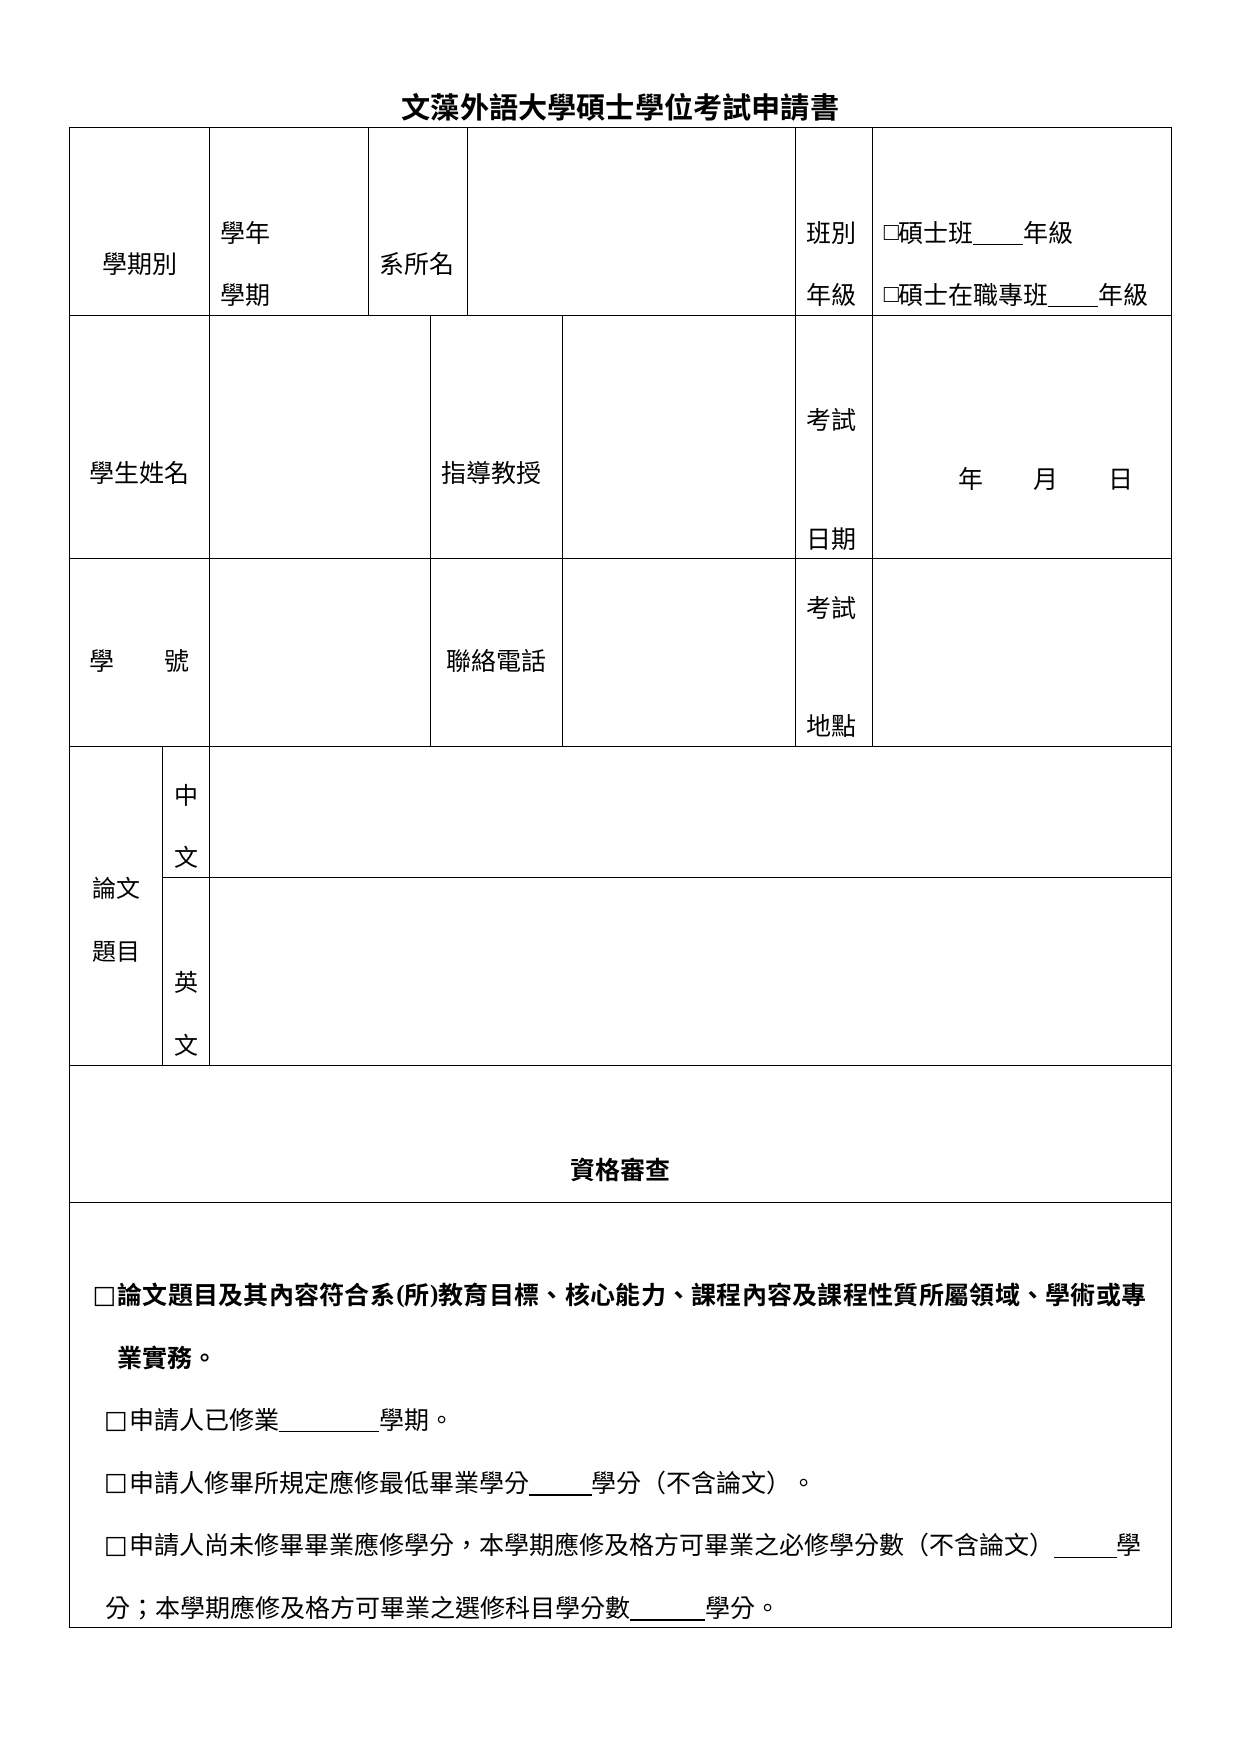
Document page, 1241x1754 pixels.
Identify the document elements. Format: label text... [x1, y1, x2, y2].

table_cell 年 月 日 [873, 316, 1171, 558]
table_cell 資格審查 [70, 1066, 1171, 1202]
table_header 學期別 [70, 128, 209, 314]
table_cell 聯絡電話 [431, 559, 562, 746]
table_cell 論文題目 [70, 747, 162, 1064]
table_cell [210, 747, 1171, 877]
table_header [468, 128, 795, 314]
table_cell 指導教授 [431, 316, 562, 558]
table_header 系所名 [369, 128, 467, 314]
table_cell 考試 地點 [796, 559, 872, 746]
table_header □碩士班＿＿年級 □碩士在職專班＿＿年級 [873, 128, 1171, 314]
table_cell 英 文 [163, 878, 209, 1064]
table_header 學年 學期 [210, 128, 368, 314]
table_cell [210, 559, 430, 746]
table_cell [873, 559, 1171, 746]
table_cell 中 文 [163, 747, 209, 877]
table_cell 學 號 [70, 559, 209, 746]
table_cell [210, 878, 1171, 1064]
table_cell 論文題目及其內容符合系(所)教育目標、核心能力、課程內容及課程性質所屬領域、學術或專業實務。 申請人已修業＿＿＿＿學期。 申請人修畢所規定應修最低畢業學分 學分（不含論文）。 申請人尚未修畢畢業應修學分，本學期應修及格方可畢業之必修學分數（不含論文） 學 分；本學期應修及格方可畢業之選修科目學分數 學分。 申請人已完成論文計畫考核或經獲准得以其他方式代替論文。 申請人修業條件符合所上其他條件規定，可申請學位考試。(各所可自行增列條件) 檢附申請人已完成「學術研究倫理教育」相關課程(適用106學年度起入學研究生) 檢附「無違反學術倫理聲明書」。 ◎本次申請學位考試情形： □第一次申請 □曾申請，後更改論文考試日期 □曾申請，後撤銷論文考試 [70, 1203, 1171, 1627]
table_header 班別 年級 [796, 128, 872, 314]
table_cell 考試 日期 [796, 316, 872, 558]
table_cell 學生姓名 [70, 316, 209, 558]
text 文藻外語大學碩士學位考試申請書 [118, 64, 1122, 127]
table_cell [210, 316, 430, 558]
table_cell [563, 316, 795, 558]
table_cell [563, 559, 795, 746]
